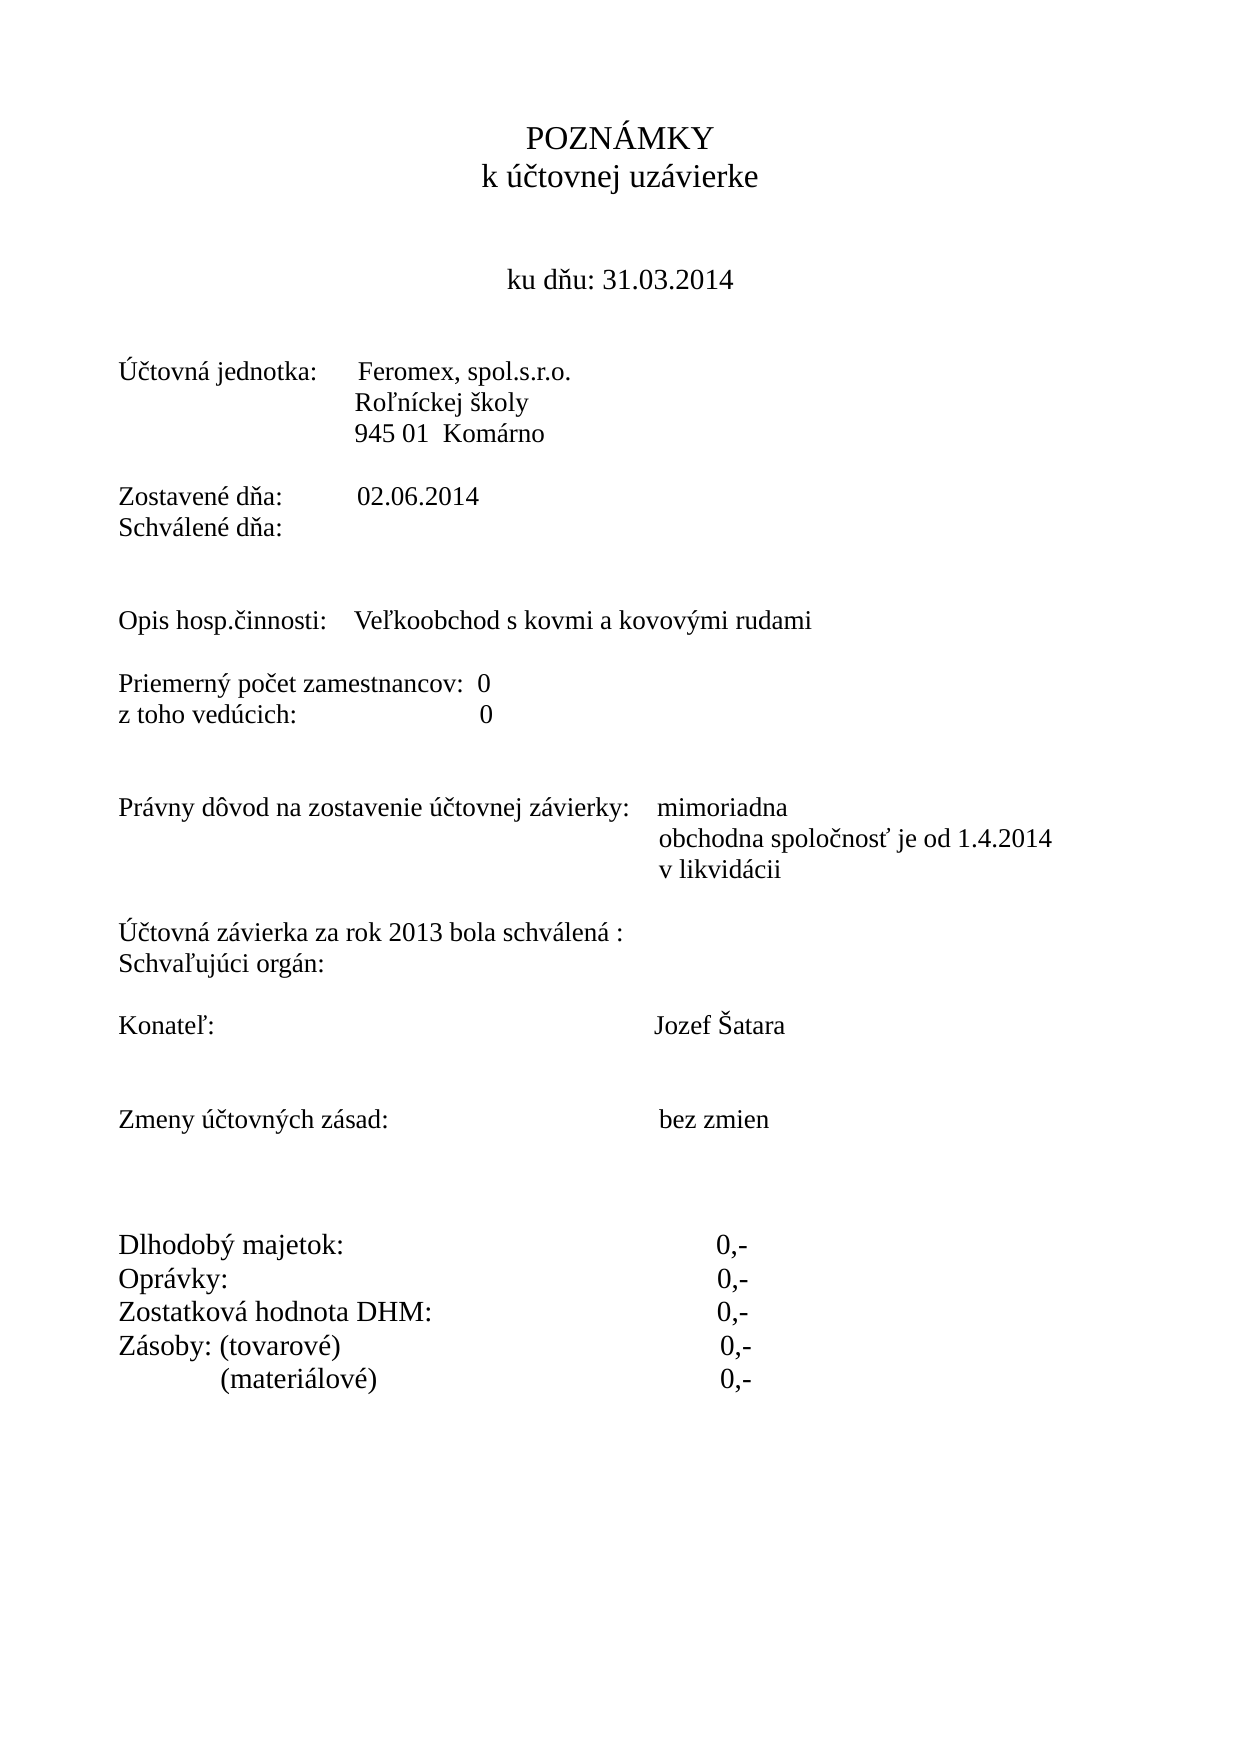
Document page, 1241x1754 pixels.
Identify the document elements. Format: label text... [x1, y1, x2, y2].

text v likvidácii [118, 854, 1122, 885]
text 945 01 Komárno [118, 418, 1122, 449]
text Schvaľujúci orgán: [118, 947, 1122, 978]
text Dlhodobý majetok: 0,- [118, 1227, 1122, 1261]
text z toho vedúcich: 0 [118, 698, 1122, 729]
text Zostatková hodnota DHM: 0,- [118, 1294, 1122, 1328]
text Oprávky: 0,- [118, 1261, 1122, 1294]
text POZNÁMKY [118, 118, 1122, 156]
text (materiálové) 0,- [118, 1362, 1122, 1395]
text obchodna spoločnosť je od 1.4.2014 [118, 822, 1122, 854]
text Zásoby: (tovarové) 0,- [118, 1328, 1122, 1362]
text ku dňu: 31.03.2014 [118, 262, 1122, 295]
text Priemerný počet zamestnancov: 0 [118, 667, 1122, 698]
text k účtovnej uzávierke [118, 156, 1122, 195]
text Účtovná závierka za rok 2013 bola schválená : [118, 916, 1122, 947]
text Opis hosp.činnosti: Veľkoobchod s kovmi a kovovými rudami [118, 604, 1122, 636]
text Účtovná jednotka: Feromex, spol.s.r.o. [118, 355, 1122, 386]
text Zmeny účtovných zásad: bez zmien [118, 1103, 1122, 1134]
text Právny dôvod na zostavenie účtovnej závierky: mimoriadna [118, 791, 1122, 822]
text Konateľ: Jozef Šatara [118, 1009, 1122, 1041]
text Roľníckej školy [118, 386, 1122, 418]
text Schválené dňa: [118, 511, 1122, 542]
text Zostavené dňa: 02.06.2014 [118, 480, 1122, 511]
